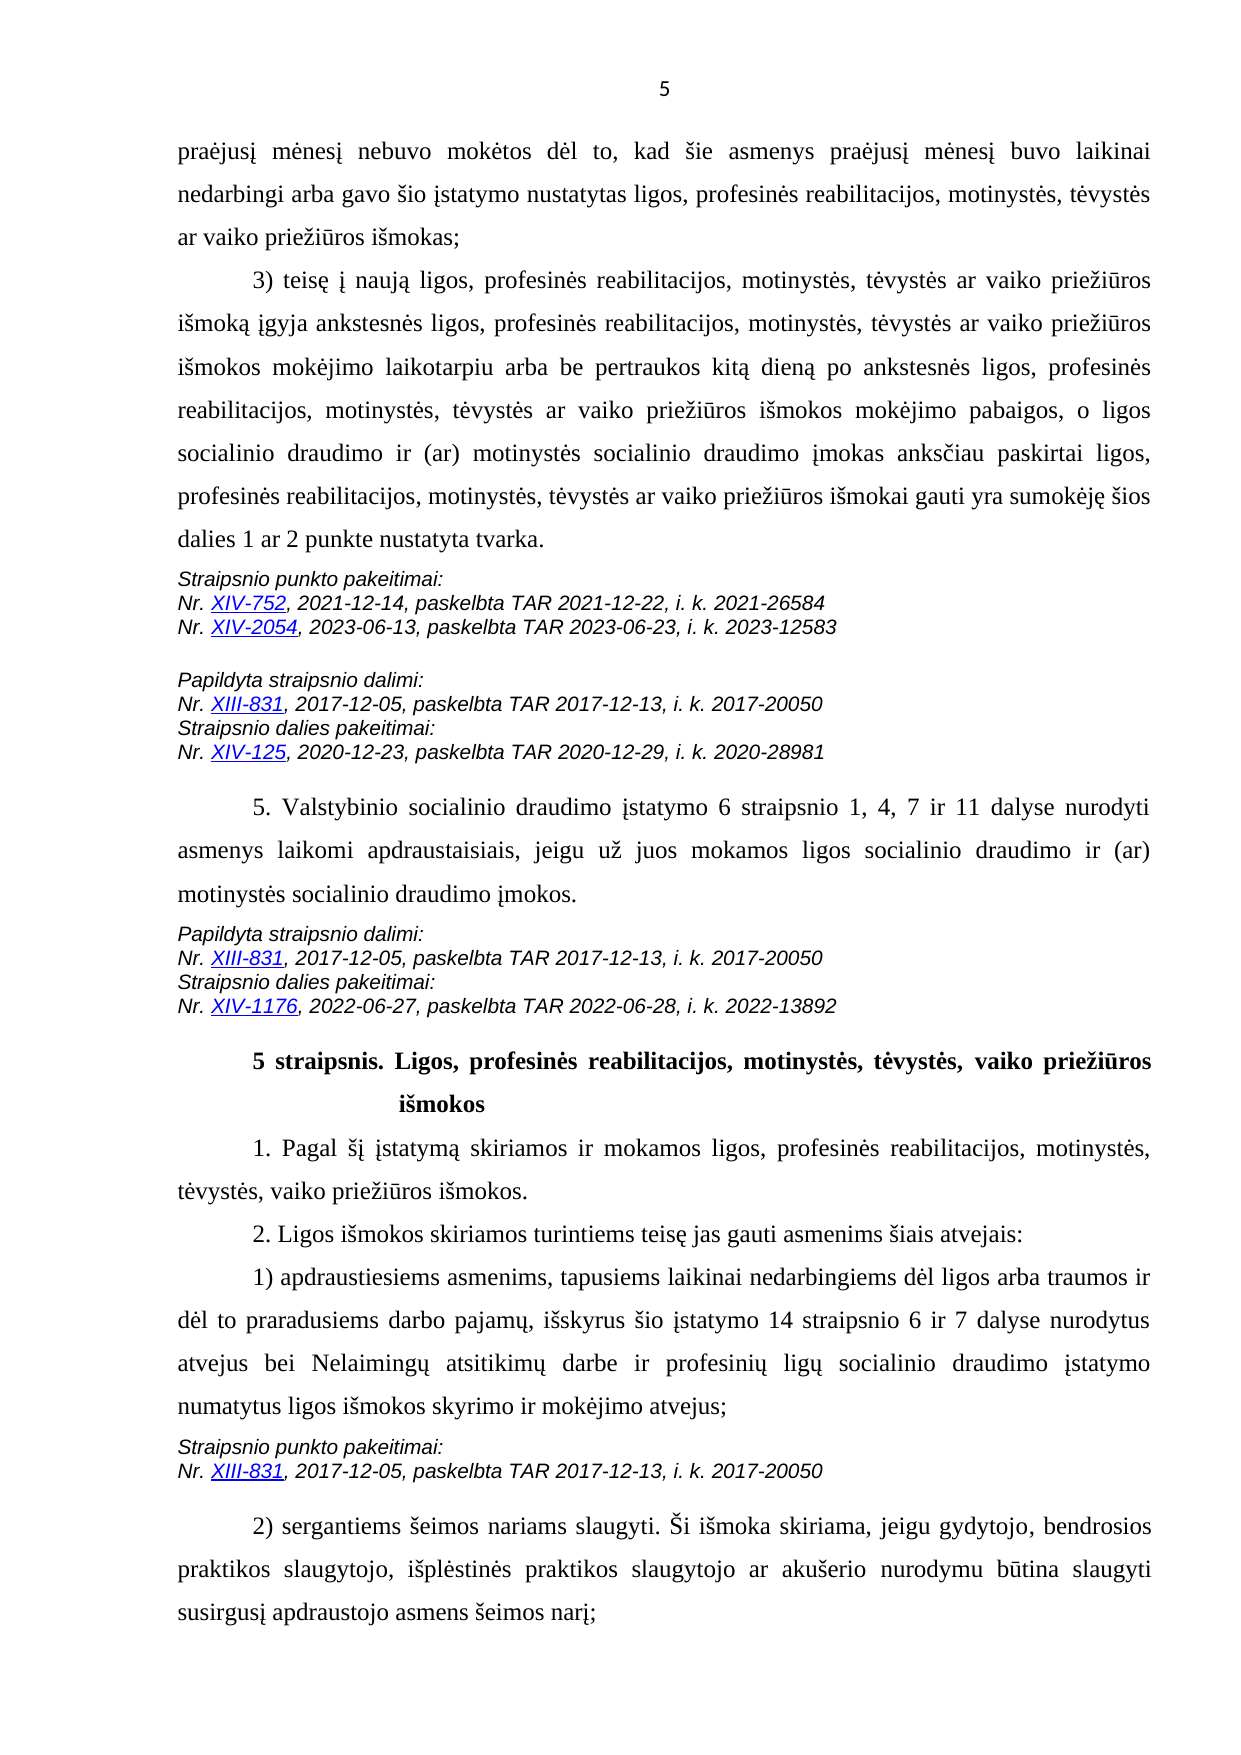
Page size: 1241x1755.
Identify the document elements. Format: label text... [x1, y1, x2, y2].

text Straipsnio dalies pakeitimai: [177, 970, 1152, 994]
text Straipsnio dalies pakeitimai: [177, 716, 1152, 740]
text Nr. XIII-831, 2017-12-05, paskelbta TAR 2017-12-13, i. k. 2017-20050 [177, 1458, 1152, 1482]
text Papildyta straipsnio dalimi: [177, 668, 1152, 692]
text 2. Ligos išmokos skiriamos turintiems teisę jas gauti asmenims šiais atvejais: [177, 1219, 1152, 1248]
text Straipsnio punkto pakeitimai: [177, 1434, 1152, 1458]
text 1) apdraustiesiems asmenims, tapusiems laikinai nedarbingiems dėl ligos arba traumos ir dėl to praradusiems darbo pajamų, išskyrus šio įstatymo 14 straipsnio 6 ir 7 dalyse nurodytus atvejus bei Nelaimingų atsitikimų darbe ir profesinių ligų socialinio draudimo įstatymo numatytus ligos išmokos skyrimo ir mokėjimo atvejus; [177, 1262, 1152, 1420]
text 1. Pagal šį įstatymą skiriamos ir mokamos ligos, profesinės reabilitacijos, motinystės, tėvystės, vaiko priežiūros išmokos. [177, 1133, 1152, 1204]
text 5. Valstybinio socialinio draudimo įstatymo 6 straipsnio 1, 4, 7 ir 11 dalyse nurodyti asmenys laikomi apdraustaisiais, jeigu už juos mokamos ligos socialinio draudimo ir (ar) motinystės socialinio draudimo įmokos. [177, 792, 1152, 907]
text Papildyta straipsnio dalimi: [177, 922, 1152, 946]
text 3) teisę į naują ligos, profesinės reabilitacijos, motinystės, tėvystės ar vaiko priežiūros išmoką įgyja ankstesnės ligos, profesinės reabilitacijos, motinystės, tėvystės ar vaiko priežiūros išmokos mokėjimo laikotarpiu arba be pertraukos kitą dieną po ankstesnės ligos, profesinės reabilitacijos, motinystės, tėvystės ar vaiko priežiūros išmokos mokėjimo pabaigos, o ligos socialinio draudimo ir (ar) motinystės socialinio draudimo įmokas anksčiau paskirtai ligos, profesinės reabilitacijos, motinystės, tėvystės ar vaiko priežiūros išmokai gauti yra sumokėję šios dalies 1 ar 2 punkte nustatyta tvarka. [177, 265, 1152, 553]
text 5 straipsnis. Ligos, profesinės reabilitacijos, motinystės, tėvystės, vaiko priežiūros išmokos [252, 1046, 1152, 1118]
text Nr. XIII-831, 2017-12-05, paskelbta TAR 2017-12-13, i. k. 2017-20050 [177, 692, 1152, 716]
text Straipsnio punkto pakeitimai: [177, 567, 1152, 591]
text Nr. XIV-1176, 2022-06-27, paskelbta TAR 2022-06-28, i. k. 2022-13892 [177, 994, 1152, 1018]
text Nr. XIV-752, 2021-12-14, paskelbta TAR 2021-12-22, i. k. 2021-26584 [177, 591, 1152, 615]
text praėjusį mėnesį nebuvo mokėtos dėl to, kad šie asmenys praėjusį mėnesį buvo laikinai nedarbingi arba gavo šio įstatymo nustatytas ligos, profesinės reabilitacijos, motinystės, tėvystės ar vaiko priežiūros išmokas; [177, 136, 1152, 251]
text Nr. XIV-125, 2020-12-23, paskelbta TAR 2020-12-29, i. k. 2020-28981 [177, 740, 1152, 764]
text Nr. XIV-2054, 2023-06-13, paskelbta TAR 2023-06-23, i. k. 2023-12583 [177, 615, 1152, 639]
text 2) sergantiems šeimos nariams slaugyti. Ši išmoka skiriama, jeigu gydytojo, bendrosios praktikos slaugytojo, išplėstinės praktikos slaugytojo ar akušerio nurodymu būtina slaugyti susirgusį apdraustojo asmens šeimos narį; [177, 1511, 1152, 1626]
text Nr. XIII-831, 2017-12-05, paskelbta TAR 2017-12-13, i. k. 2017-20050 [177, 946, 1152, 970]
